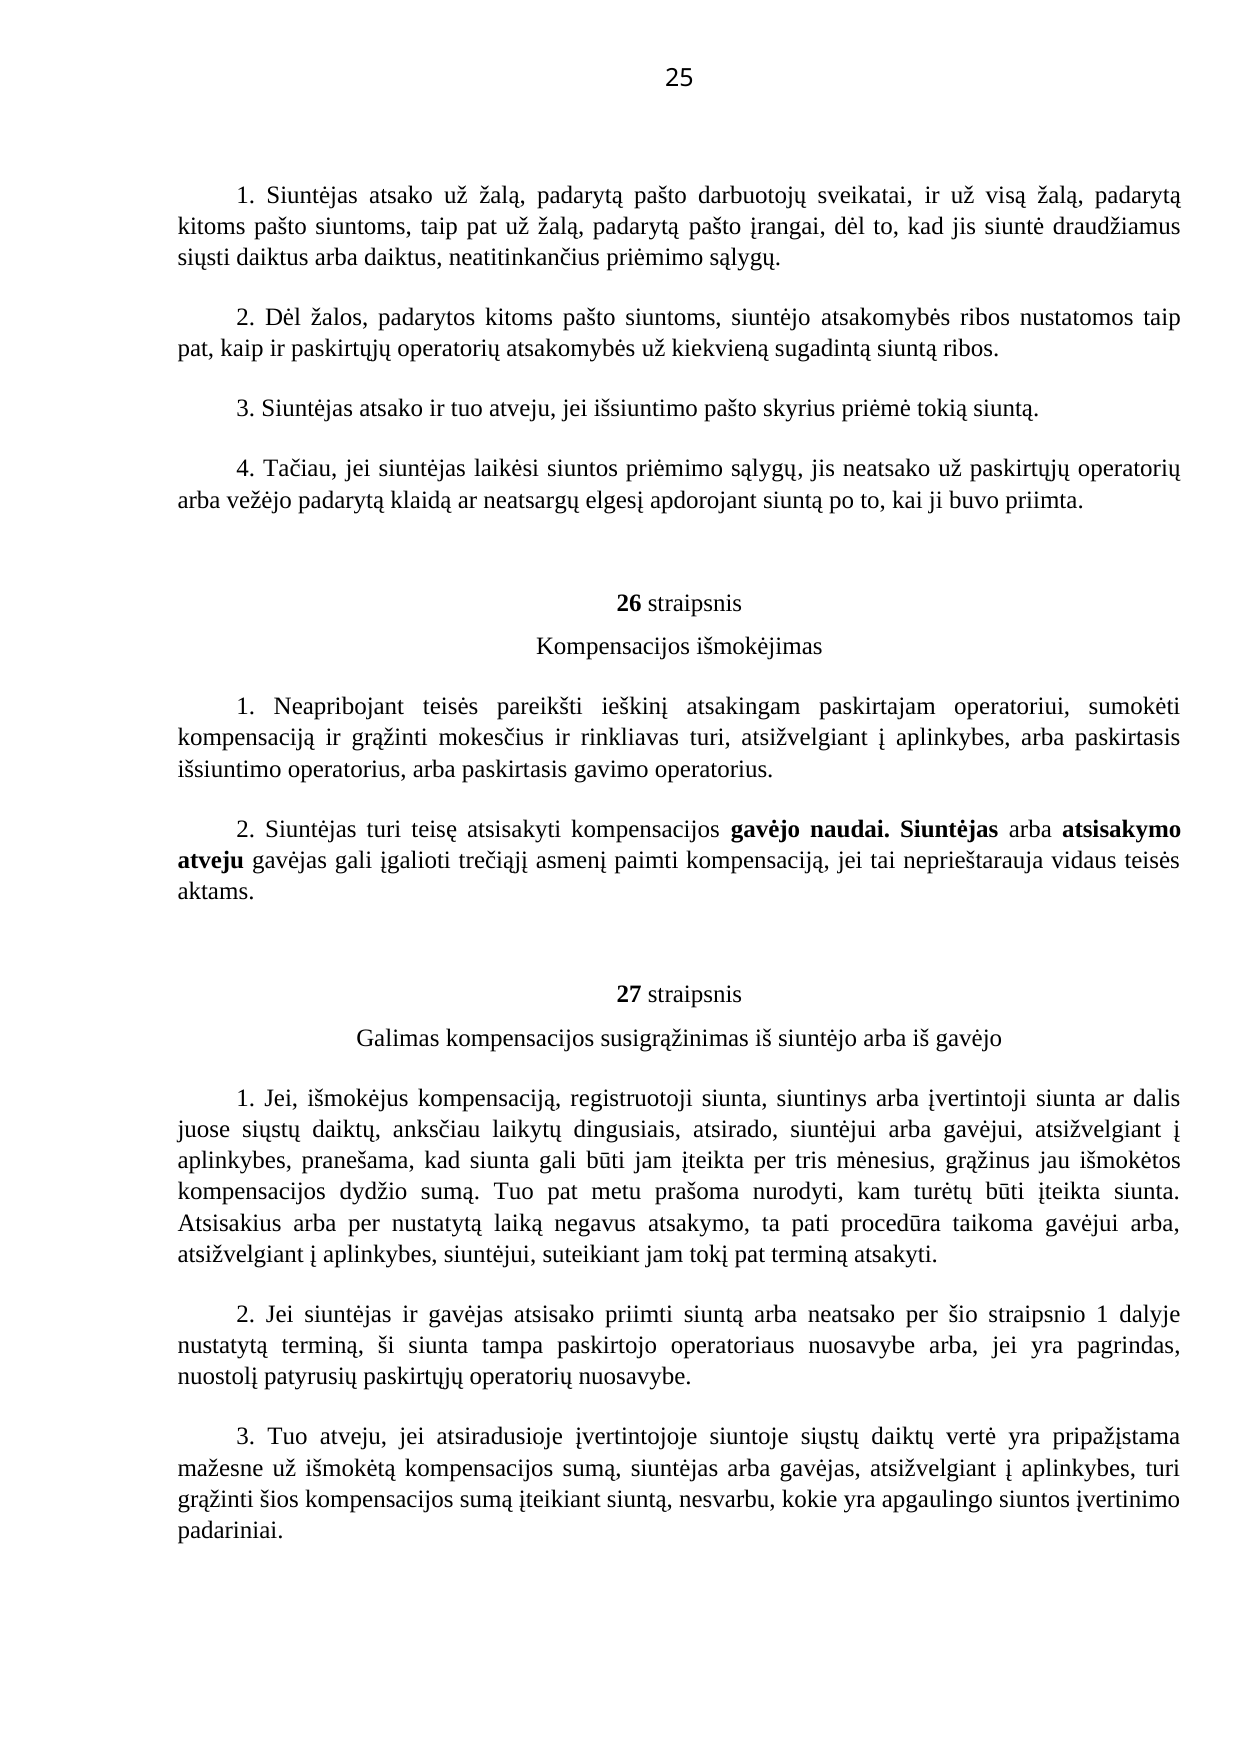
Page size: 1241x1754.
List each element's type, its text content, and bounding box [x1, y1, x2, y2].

text 4. Tačiau, jei siuntėjas laikėsi siuntos priėmimo sąlygų, jis neatsako už paskirtųjų operatorių arba vežėjo padarytą klaidą ar neatsargų elgesį apdorojant siuntą po to, kai ji buvo priimta. [177, 451, 1181, 513]
text 2. Siuntėjas turi teisę atsisakyti kompensacijos gavėjo naudai. Siuntėjas arba atsisakymo atveju gavėjas gali įgalioti trečiąjį asmenį paimti kompensaciją, jei tai neprieštarauja vidaus teisės aktams. [177, 811, 1181, 905]
text 26 straipsnis [177, 585, 1181, 617]
text 3. Siuntėjas atsako ir tuo atveju, jei išsiuntimo pašto skyrius priėmė tokią siuntą. [177, 391, 1181, 422]
text 2. Dėl žalos, padarytos kitoms pašto siuntoms, siuntėjo atsakomybės ribos nustatomos taip pat, kaip ir paskirtųjų operatorių atsakomybės už kiekvieną sugadintą siuntą ribos. [177, 300, 1181, 362]
text 1. Neapribojant teisės pareikšti ieškinį atsakingam paskirtajam operatoriui, sumokėti kompensaciją ir grąžinti mokesčius ir rinkliavas turi, atsižvelgiant į aplinkybes, arba paskirtasis išsiuntimo operatorius, arba paskirtasis gavimo operatorius. [177, 689, 1181, 782]
text Kompensacijos išmokėjimas [177, 629, 1181, 660]
text Galimas kompensacijos susigrąžinimas iš siuntėjo arba iš gavėjo [177, 1020, 1181, 1051]
text 1. Siuntėjas atsako už žalą, padarytą pašto darbuotojų sveikatai, ir už visą žalą, padarytą kitoms pašto siuntoms, taip pat už žalą, padarytą pašto įrangai, dėl to, kad jis siuntė draudžiamus siųsti daiktus arba daiktus, neatitinkančius priėmimo sąlygų. [177, 177, 1181, 271]
text 1. Jei, išmokėjus kompensaciją, registruotoji siunta, siuntinys arba įvertintoji siunta ar dalis juose siųstų daiktų, anksčiau laikytų dingusiais, atsirado, siuntėjui arba gavėjui, atsižvelgiant į aplinkybes, pranešama, kad siunta gali būti jam įteikta per tris mėnesius, grąžinus jau išmokėtos kompensacijos dydžio sumą. Tuo pat metu prašoma nurodyti, kam turėtų būti įteikta siunta. Atsisakius arba per nustatytą laiką negavus atsakymo, ta pati procedūra taikoma gavėjui arba, atsižvelgiant į aplinkybes, siuntėjui, suteikiant jam tokį pat terminą atsakyti. [177, 1080, 1181, 1268]
text 2. Jei siuntėjas ir gavėjas atsisako priimti siuntą arba neatsako per šio straipsnio 1 dalyje nustatytą terminą, ši siunta tampa paskirtojo operatoriaus nuosavybe arba, jei yra pagrindas, nuostolį patyrusių paskirtųjų operatorių nuosavybe. [177, 1296, 1181, 1390]
text 27 straipsnis [177, 977, 1181, 1008]
text 3. Tuo atveju, jei atsiradusioje įvertintojoje siuntoje siųstų daiktų vertė yra pripažįstama mažesne už išmokėtą kompensacijos sumą, siuntėjas arba gavėjas, atsižvelgiant į aplinkybes, turi grąžinti šios kompensacijos sumą įteikiant siuntą, nesvarbu, kokie yra apgaulingo siuntos įvertinimo padariniai. [177, 1419, 1181, 1544]
